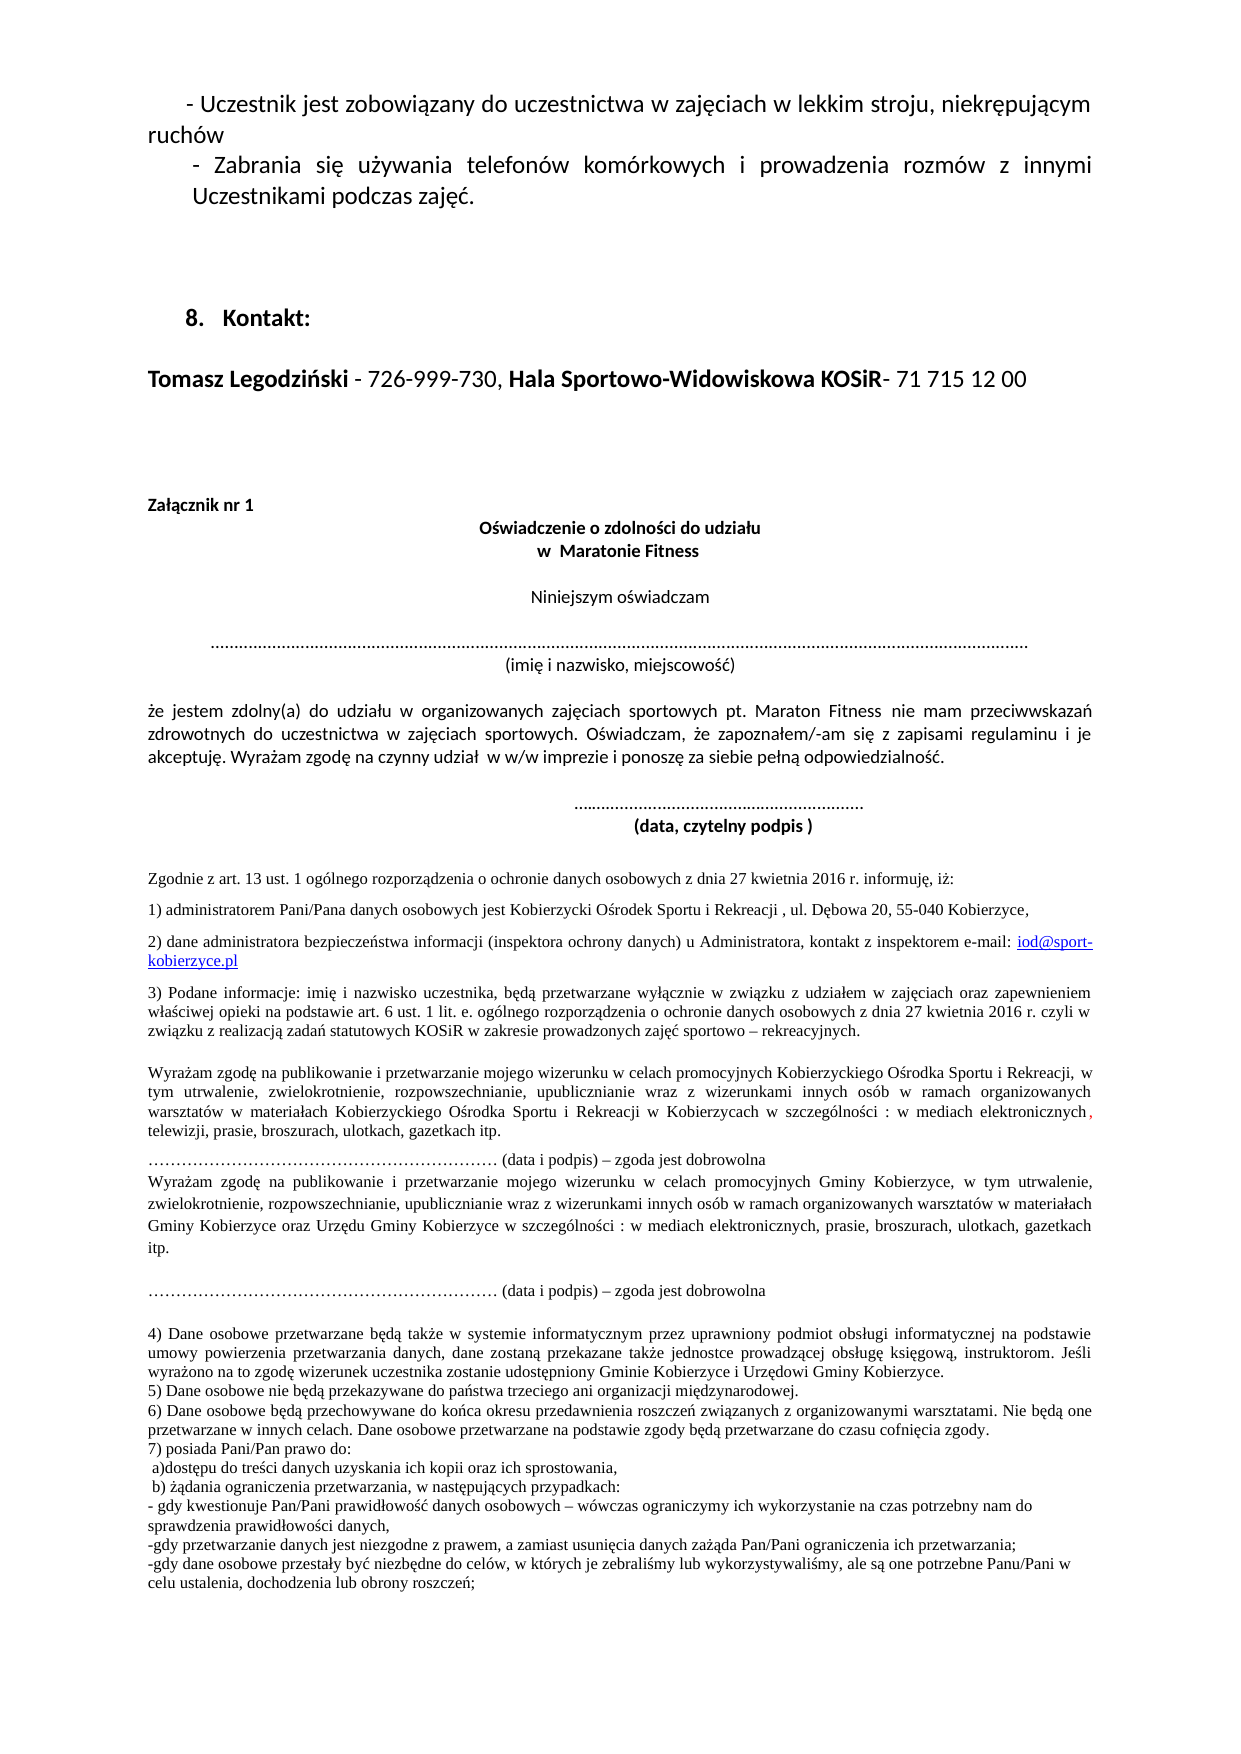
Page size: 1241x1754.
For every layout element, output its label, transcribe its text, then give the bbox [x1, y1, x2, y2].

text Wyrażam zgodę na publikowanie i przetwarzanie mojego wizerunku w celach promocyjnych Gminy Kobierzyce, w tym utrwalenie, zwielokrotnienie, rozpowszechnianie, upublicznianie wraz z wizerunkami innych osób w ramach organizowanych warsztatów w materiałach Gminy Kobierzyce oraz Urzędu Gminy Kobierzyce w szczególności : w mediach elektronicznych, prasie, broszurach, ulotkach, gazetkach itp. [148, 1172, 1093, 1257]
text ….…..............................…...................... [148, 791, 1093, 814]
text a)dostępu do treści danych uzyskania ich kopii oraz ich sprostowania, [148, 1458, 1093, 1477]
text Oświadczenie o zdolności do udziału [148, 516, 1093, 539]
text ……………………………………………………… (data i podpis) – zgoda jest dobrowolna [148, 1150, 1093, 1169]
text - Zabrania się używania telefonów komórkowych i prowadzenia rozmów z innymi Uczestnikami podczas zajęć. [192, 150, 1093, 211]
text Tomasz Legodziński - 726-999-730, Hala Sportowo-Widowiskowa KOSiR- 71 715 12 00 [148, 363, 1093, 394]
text ............................................................................................................................................................................. [148, 631, 1093, 653]
text 3) Podane informacje: imię i nazwisko uczestnika, będą przetwarzane wyłącznie w związku z udziałem w zajęciach oraz zapewnieniem właściwej opieki na podstawie art. 6 ust. 1 lit. e. ogólnego rozporządzenia o ochronie danych osobowych z dnia 27 kwietnia 2016 r. czyli w związku z realizacją zadań statutowych KOSiR w zakresie prowadzonych zajęć sportowo – rekreacyjnych. [148, 983, 1093, 1040]
text 7) posiada Pani/Pan prawo do: [148, 1439, 1093, 1458]
text Wyrażam zgodę na publikowanie i przetwarzanie mojego wizerunku w celach promocyjnych Kobierzyckiego Ośrodka Sportu i Rekreacji, w tym utrwalenie, zwielokrotnienie, rozpowszechnianie, upublicznianie wraz z wizerunkami innych osób w ramach organizowanych warsztatów w materiałach Kobierzyckiego Ośrodka Sportu i Rekreacji w Kobierzycach w szczególności : w mediach elektronicznych, telewizji, prasie, broszurach, ulotkach, gazetkach itp. [148, 1063, 1093, 1140]
text 4) Dane osobowe przetwarzane będą także w systemie informatycznym przez uprawniony podmiot obsługi informatycznej na podstawie umowy powierzenia przetwarzania danych, dane zostaną przekazane także jednostce prowadzącej obsługę księgową, instruktorom. Jeśli wyrażono na to zgodę wizerunek uczestnika zostanie udostępniony Gminie Kobierzyce i Urzędowi Gminy Kobierzyce. [148, 1324, 1093, 1381]
text (data, czytelny podpis ) [148, 814, 1093, 837]
text 5) Dane osobowe nie będą przekazywane do państwa trzeciego ani organizacji międzynarodowej. [148, 1381, 1093, 1400]
text Załącznik nr 1 [148, 493, 1093, 516]
text w Maratonie Fitness [148, 539, 1093, 585]
text Niniejszym oświadczam [148, 585, 1093, 608]
text - gdy kwestionuje Pan/Pani prawidłowość danych osobowych – wówczas ograniczymy ich wykorzystanie na czas potrzebny nam do sprawdzenia prawidłowości danych, -gdy przetwarzanie danych jest niezgodne z prawem, a zamiast usunięcia danych zażąda Pan/Pani ograniczenia ich przetwarzania; -gdy dane osobowe przestały być niezbędne do celów, w których je zebraliśmy lub wykorzystywaliśmy, ale są one potrzebne Panu/Pani w celu ustalenia, dochodzenia lub obrony roszczeń; [148, 1496, 1093, 1592]
text b) żądania ograniczenia przetwarzania, w następujących przypadkach: [148, 1477, 1093, 1496]
text - Uczestnik jest zobowiązany do uczestnictwa w zajęciach w lekkim stroju, niekrępującym ruchów [148, 89, 1093, 150]
text że jestem zdolny(a) do udziału w organizowanych zajęciach sportowych pt. Maraton Fitness nie mam przeciwwskazań zdrowotnych do uczestnictwa w zajęciach sportowych. Oświadczam, że zapoznałem/-am się z zapisami regulaminu i je akceptuję. Wyrażam zgodę na czynny udział w w/w imprezie i ponoszę za siebie pełną odpowiedzialność. [148, 699, 1093, 768]
text Zgodnie z art. 13 ust. 1 ogólnego rozporządzenia o ochronie danych osobowych z dnia 27 kwietnia 2016 r. informuję, iż: [148, 868, 1093, 888]
text 1) administratorem Pani/Pana danych osobowych jest Kobierzycki Ośrodek Sportu i Rekreacji , ul. Dębowa 20, 55-040 Kobierzyce, [148, 900, 1093, 919]
text (imię i nazwisko, miejscowość) [148, 653, 1093, 676]
list Kontakt: [185, 302, 1093, 333]
text 6) Dane osobowe będą przechowywane do końca okresu przedawnienia roszczeń związanych z organizowanymi warsztatami. Nie będą one przetwarzane w innych celach. Dane osobowe przetwarzane na podstawie zgody będą przetwarzane do czasu cofnięcia zgody. [148, 1400, 1093, 1439]
text 2) dane administratora bezpieczeństwa informacji (inspektora ochrony danych) u Administratora, kontakt z inspektorem e-mail: iod@sport-kobierzyce.pl [148, 932, 1093, 970]
text ……………………………………………………… (data i podpis) – zgoda jest dobrowolna [148, 1281, 1093, 1300]
